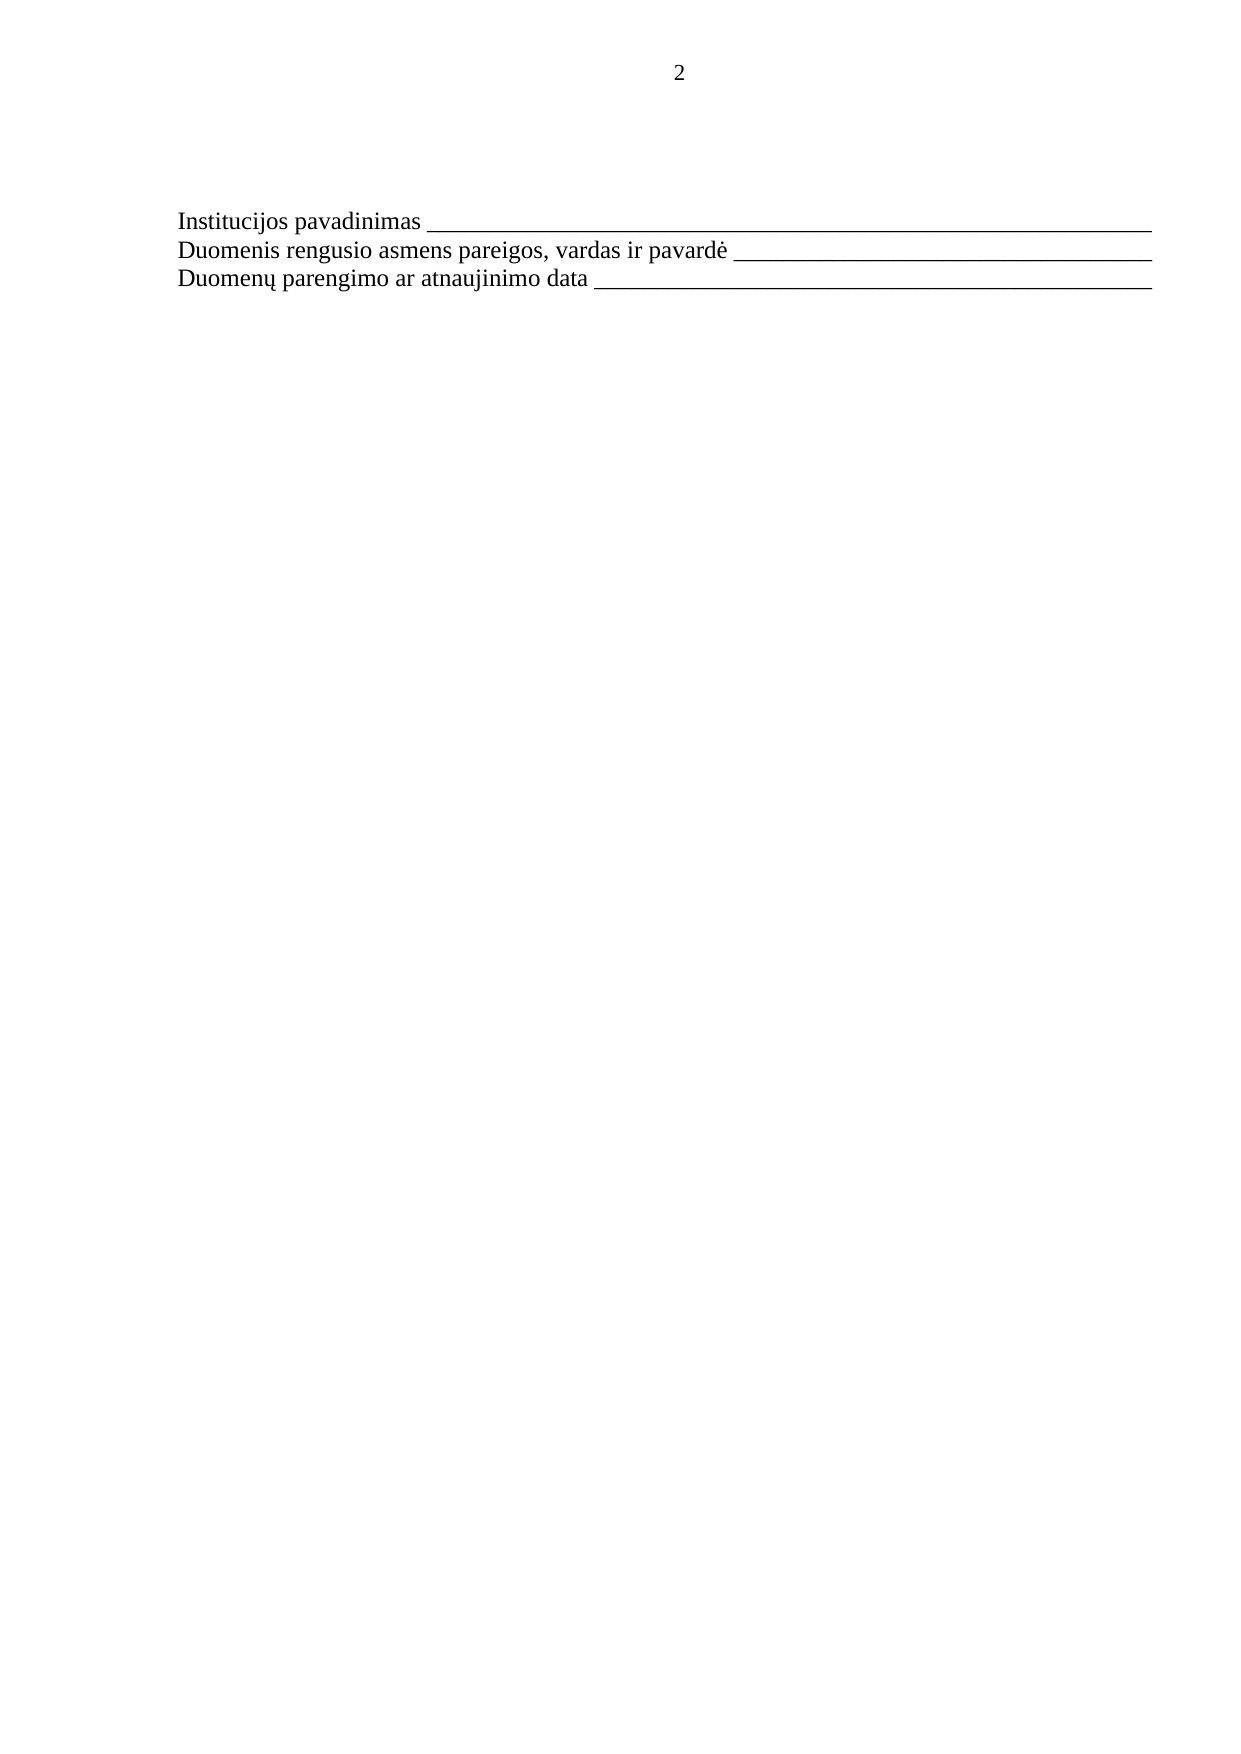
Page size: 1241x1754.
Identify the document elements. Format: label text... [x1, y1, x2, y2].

text Duomenų parengimo ar atnaujinimo data [177, 263, 1181, 292]
text Duomenis rengusio asmens pareigos, vardas ir pavardė [177, 235, 1181, 263]
text Institucijos pavadinimas [177, 206, 1181, 235]
